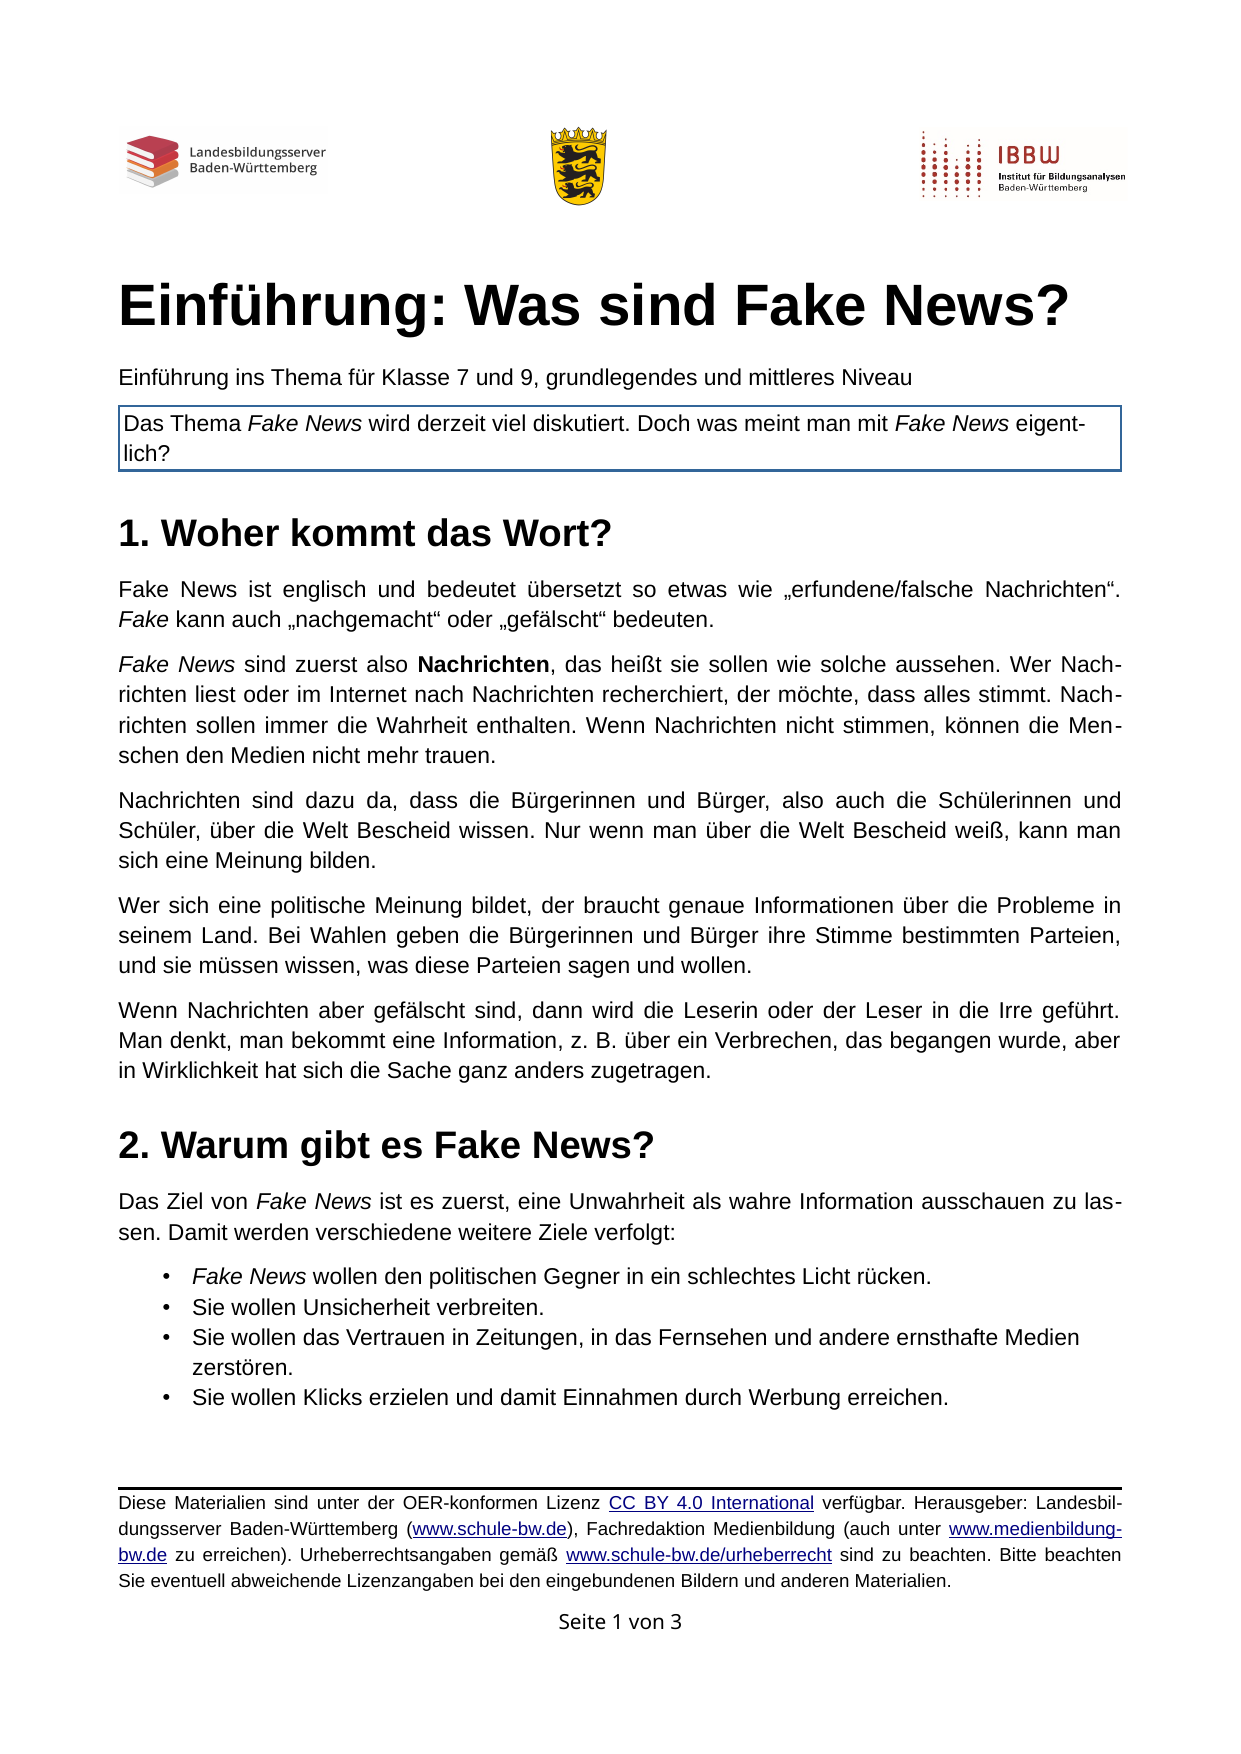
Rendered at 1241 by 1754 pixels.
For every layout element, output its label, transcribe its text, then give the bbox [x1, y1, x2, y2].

picture [118, 126, 329, 194]
text Das Ziel von Fake News ist es zuerst, eine Unwahrheit als wahre Information ausschauen zu las­sen. Damit werden verschiedene weitere Ziele verfolgt: [118, 1188, 1122, 1245]
text Das Thema Fake News wird derzeit viel diskutiert. Doch was meint man mit Fake News eigent­lich? [120, 407, 1120, 469]
list Sie wollen Klicks erzielen und damit Einnahmen durch Werbung erreichen. [162, 1384, 1122, 1411]
subtitle 2. Warum gibt es Fake News? [118, 1123, 1122, 1167]
text Wenn Nachrichten aber gefälscht sind, dann wird die Leserin oder der Leser in die Irre geführt. Man denkt, man bekommt eine Information, z. B. über ein Verbrechen, das begangen wurde, aber in Wirklichkeit hat sich die Sache ganz anders zugetragen. [118, 997, 1122, 1084]
text Einführung ins Thema für Klasse 7 und 9, grundlegendes und mittleres Niveau [118, 364, 1122, 390]
title Einführung: Was sind Fake News? [118, 271, 1122, 338]
text Wer sich eine politische Meinung bildet, der braucht genaue Informationen über die Probleme in seinem Land. Bei Wahlen geben die Bürgerinnen und Bürger ihre Stimme bestimmten Parteien, und sie müssen wissen, was diese Parteien sagen und wollen. [118, 892, 1122, 978]
picture [918, 127, 1128, 201]
text Fake News sind zuerst also Nachrichten, das heißt sie sollen wie solche aussehen. Wer Nach­richten liest oder im Internet nach Nachrichten recherchiert, der möchte, dass alles stimmt. Nach­richten sollen immer die Wahrheit enthalten. Wenn Nachrichten nicht stimmen, können die Men­schen den Medien nicht mehr trauen. [118, 651, 1122, 768]
list Sie wollen das Vertrauen in Zeitungen, in das Fernsehen und andere ernsthafte Medien zerstören. [162, 1324, 1122, 1380]
list Sie wollen Unsicherheit verbreiten. [162, 1293, 1122, 1320]
list Fake News wollen den politischen Gegner in ein schlechtes Licht rücken. [162, 1263, 1122, 1290]
text Fake News ist englisch und bedeutet übersetzt so etwas wie „erfundene/falsche Nachrichten“. Fake kann auch „nachgemacht“ oder „gefälscht“ bedeuten. [118, 576, 1122, 633]
subtitle 1. Woher kommt das Wort? [118, 511, 1122, 555]
picture [550, 126, 607, 206]
text Nachrichten sind dazu da, dass die Bürgerinnen und Bürger, also auch die Schülerinnen und Schüler, über die Welt Bescheid wissen. Nur wenn man über die Welt Bescheid weiß, kann man sich eine Meinung bilden. [118, 787, 1122, 873]
